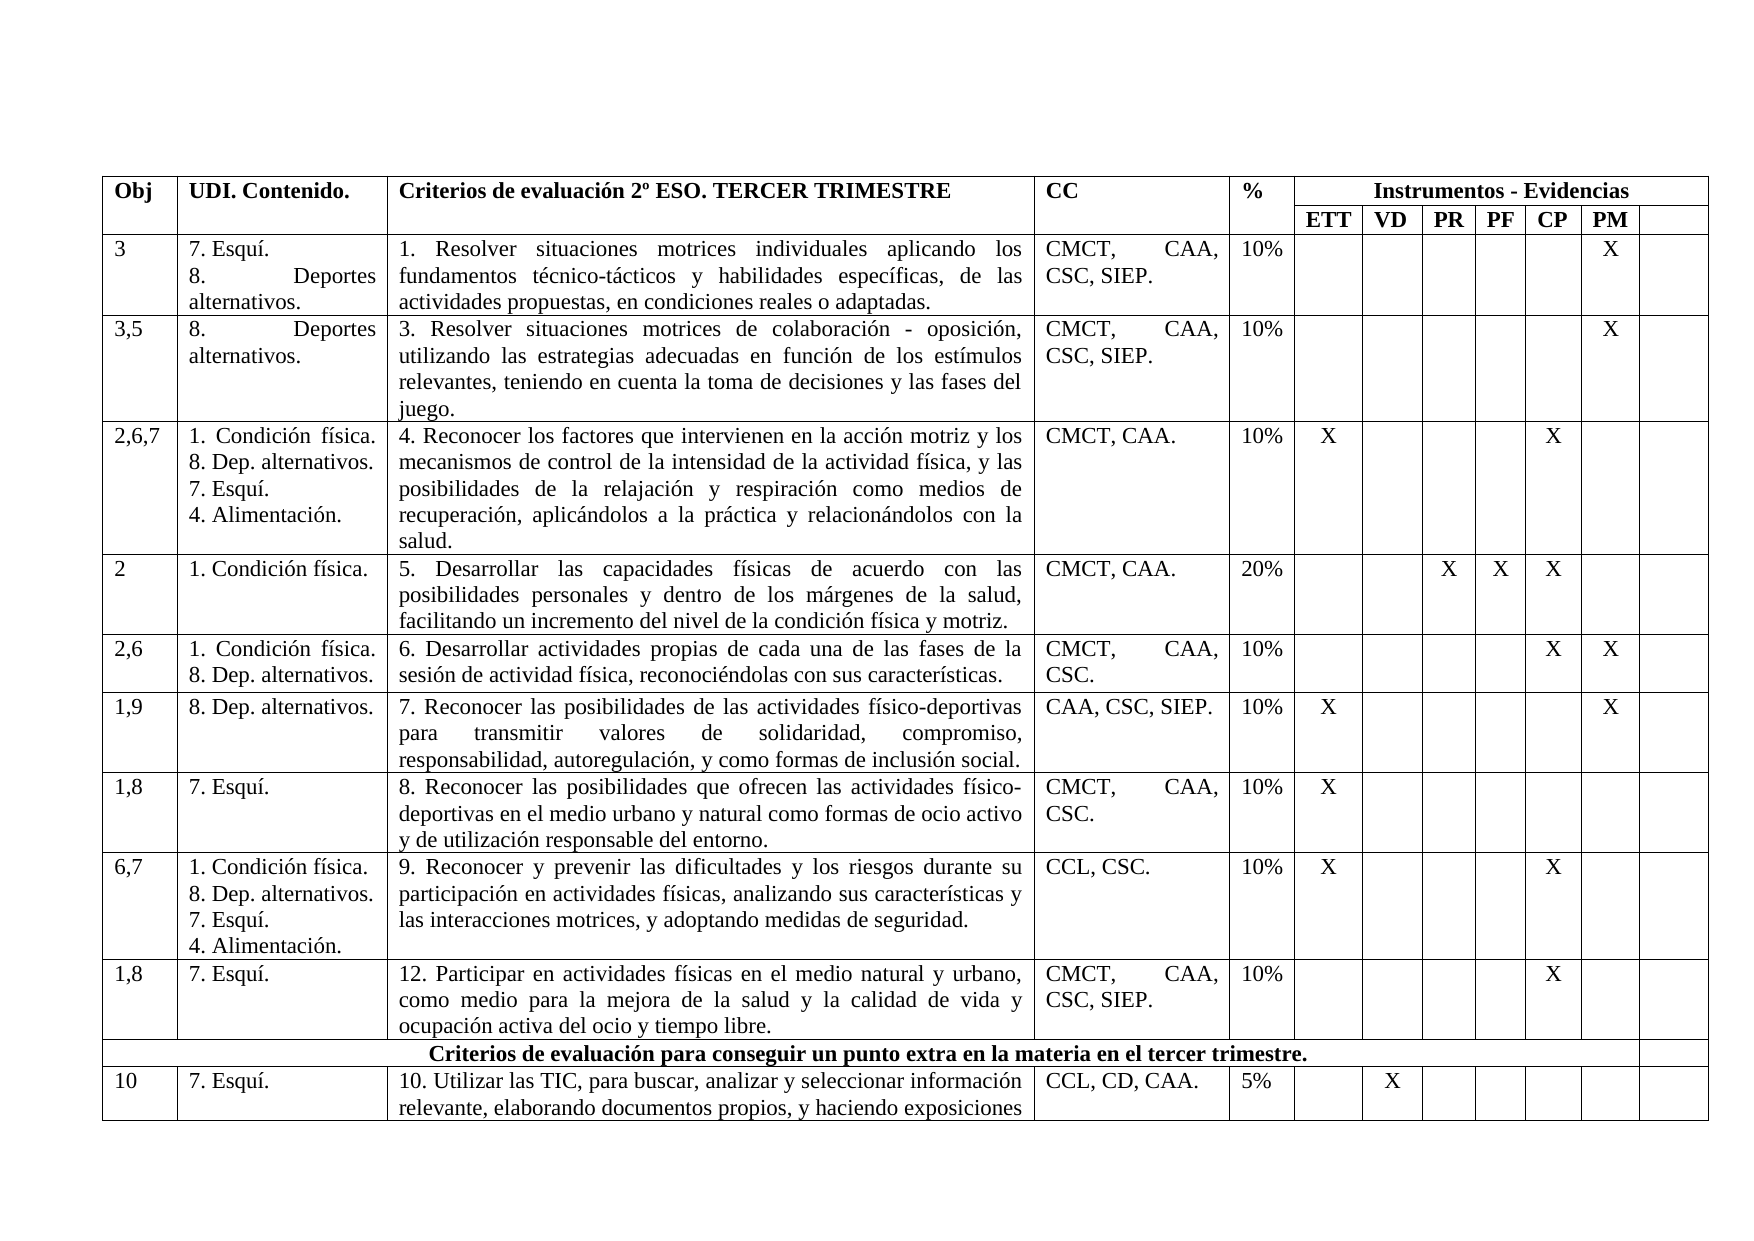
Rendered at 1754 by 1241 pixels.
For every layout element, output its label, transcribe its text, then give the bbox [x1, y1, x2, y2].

table_cell X [1526, 635, 1581, 692]
table_cell [1526, 1067, 1581, 1120]
table_cell 8. Dep. alternativos. [178, 693, 387, 772]
table_cell CCL, CSC. [1035, 853, 1229, 959]
table_cell 10% [1230, 422, 1294, 554]
table_cell [1526, 693, 1581, 772]
table_cell 8. Reconocer las posibilidades que ofrecen las actividades físico-deportivas en el medio urbano y natural como formas de ocio activo y de utilización responsable del entorno. [388, 773, 1034, 852]
table_cell 7. Esquí. [178, 1067, 387, 1120]
table_cell [1423, 316, 1475, 421]
table_cell X [1526, 422, 1581, 554]
table_cell 6. Desarrollar actividades propias de cada una de las fases de la sesión de actividad física, reconociéndolas con sus características. [388, 635, 1034, 692]
table_cell [1363, 853, 1422, 959]
table_cell [1476, 316, 1525, 421]
table_cell X [1582, 693, 1639, 772]
table_cell [1295, 1067, 1362, 1120]
table_cell X [1476, 555, 1525, 634]
table_cell [1526, 316, 1581, 421]
table_cell [1640, 773, 1708, 852]
table_cell CMCT, CAA. [1035, 422, 1229, 554]
table_cell X [1526, 960, 1581, 1039]
table_cell [1640, 422, 1708, 554]
table_cell [1423, 773, 1475, 852]
table_cell [1476, 960, 1525, 1039]
table_cell 3 [103, 235, 177, 314]
table_cell X [1295, 773, 1362, 852]
table_cell ETT [1295, 206, 1362, 234]
table_cell 10% [1230, 316, 1294, 421]
table_cell 1. Resolver situaciones motrices individuales aplicando los fundamentos técnico-tácticos y habilidades específicas, de las actividades propuestas, en condiciones reales o adaptadas. [388, 235, 1034, 314]
table_cell [1363, 693, 1422, 772]
table_cell X [1582, 235, 1639, 314]
table_cell [1423, 422, 1475, 554]
table_cell 7. Esquí. [178, 773, 387, 852]
table_cell [1423, 853, 1475, 959]
table_cell [1363, 773, 1422, 852]
table_cell CP [1526, 206, 1581, 234]
table_cell 2,6,7 [103, 422, 177, 554]
table_cell 10 [103, 1067, 177, 1120]
table_cell [1363, 635, 1422, 692]
table_cell [1423, 635, 1475, 692]
table_cell [1640, 235, 1708, 314]
table_cell [1640, 1067, 1708, 1120]
table_cell [1363, 555, 1422, 634]
table_cell [1582, 773, 1639, 852]
table_header Instrumentos - Evidencias [1295, 177, 1708, 205]
table_cell [1476, 853, 1525, 959]
table_cell [1640, 1040, 1708, 1066]
table_cell CCL, CD, CAA. [1035, 1067, 1229, 1120]
table_cell 10% [1230, 960, 1294, 1039]
table_cell 5% [1230, 1067, 1294, 1120]
table_cell [1476, 422, 1525, 554]
table_cell [1582, 960, 1639, 1039]
table_cell Criterios de evaluación para conseguir un punto extra en la materia en el tercer trimestre. [103, 1040, 1639, 1066]
table_cell [1476, 235, 1525, 314]
table_cell 10% [1230, 235, 1294, 314]
table_cell CMCT, CAA, CSC. [1035, 773, 1229, 852]
table_cell CAA, CSC, SIEP. [1035, 693, 1229, 772]
table_cell [1423, 693, 1475, 772]
table_cell 9. Reconocer y prevenir las dificultades y los riesgos durante su participación en actividades físicas, analizando sus características y las interacciones motrices, y adoptando medidas de seguridad. [388, 853, 1034, 959]
table_cell 1. Condición física. 8. Dep. alternativos. [178, 635, 387, 692]
table_cell [1582, 555, 1639, 634]
table_cell [1640, 635, 1708, 692]
table_cell [1423, 1067, 1475, 1120]
table_cell [1582, 853, 1639, 959]
table_cell X [1363, 1067, 1422, 1120]
table_cell 2 [103, 555, 177, 634]
table_cell PR [1423, 206, 1475, 234]
table_cell 7. Esquí. [178, 960, 387, 1039]
table_cell 7. Reconocer las posibilidades de las actividades físico-deportivas para transmitir valores de solidaridad, compromiso, responsabilidad, autoregulación, y como formas de inclusión social. [388, 693, 1034, 772]
table_cell 3. Resolver situaciones motrices de colaboración - oposición, utilizando las estrategias adecuadas en función de los estímulos relevantes, teniendo en cuenta la toma de decisiones y las fases del juego. [388, 316, 1034, 421]
table_cell 4. Reconocer los factores que intervienen en la acción motriz y los mecanismos de control de la intensidad de la actividad física, y las posibilidades de la relajación y respiración como medios de recuperación, aplicándolos a la práctica y relacionándolos con la salud. [388, 422, 1034, 554]
table_cell [1363, 960, 1422, 1039]
table_header % [1230, 177, 1294, 234]
table_cell [1363, 422, 1422, 554]
table_cell [1582, 1067, 1639, 1120]
table_cell 2,6 [103, 635, 177, 692]
table_cell 10. Utilizar las TIC, para buscar, analizar y seleccionar información relevante, elaborando documentos propios, y haciendo exposiciones [388, 1067, 1034, 1120]
table_cell [1640, 555, 1708, 634]
table_cell [1295, 316, 1362, 421]
table_cell X [1526, 853, 1581, 959]
table_cell [1295, 235, 1362, 314]
table_header Criterios de evaluación 2º ESO. TERCER TRIMESTRE [388, 177, 1034, 234]
table_cell [1295, 960, 1362, 1039]
table_cell 10% [1230, 635, 1294, 692]
table_cell 3,5 [103, 316, 177, 421]
table_cell 1. Condición física. [178, 555, 387, 634]
table_cell PM [1582, 206, 1639, 234]
table_header UDI. Contenido. [178, 177, 387, 234]
table_cell [1640, 693, 1708, 772]
table_cell X [1582, 635, 1639, 692]
table_cell 1,8 [103, 773, 177, 852]
table_cell 1. Condición física. 8. Dep. alternativos. 7. Esquí. 4. Alimentación. [178, 853, 387, 959]
table_cell [1476, 693, 1525, 772]
table_cell X [1582, 316, 1639, 421]
table_cell [1476, 1067, 1525, 1120]
table_cell X [1295, 422, 1362, 554]
table_cell [1295, 635, 1362, 692]
table_header Obj [103, 177, 177, 234]
table_cell 10% [1230, 853, 1294, 959]
table_cell PF [1476, 206, 1525, 234]
table_cell 1. Condición física. 8. Dep. alternativos. 7. Esquí. 4. Alimentación. [178, 422, 387, 554]
table_header CC [1035, 177, 1229, 234]
table_cell 5. Desarrollar las capacidades físicas de acuerdo con las posibilidades personales y dentro de los márgenes de la salud, facilitando un incremento del nivel de la condición física y motriz. [388, 555, 1034, 634]
table_cell [1363, 235, 1422, 314]
table_cell CMCT, CAA, CSC. [1035, 635, 1229, 692]
table_cell CMCT, CAA, CSC, SIEP. [1035, 235, 1229, 314]
table_cell [1476, 635, 1525, 692]
table_cell 1,9 [103, 693, 177, 772]
table_cell 10% [1230, 773, 1294, 852]
table_cell [1526, 235, 1581, 314]
table_cell 10% [1230, 693, 1294, 772]
table_cell [1640, 206, 1708, 234]
table_cell X [1526, 555, 1581, 634]
table_cell [1640, 316, 1708, 421]
table_cell CMCT, CAA. [1035, 555, 1229, 634]
table_cell [1640, 853, 1708, 959]
table_cell [1423, 235, 1475, 314]
table_cell VD [1363, 206, 1422, 234]
table_cell [1582, 422, 1639, 554]
table_cell 20% [1230, 555, 1294, 634]
table_cell X [1423, 555, 1475, 634]
table_cell 8. Deportes alternativos. [178, 316, 387, 421]
table_cell [1640, 960, 1708, 1039]
table_cell [1295, 555, 1362, 634]
table_cell X [1295, 853, 1362, 959]
table_cell 6,7 [103, 853, 177, 959]
table_cell CMCT, CAA, CSC, SIEP. [1035, 960, 1229, 1039]
table_cell 1,8 [103, 960, 177, 1039]
table_cell CMCT, CAA, CSC, SIEP. [1035, 316, 1229, 421]
table_cell [1363, 316, 1422, 421]
table_cell [1423, 960, 1475, 1039]
table_cell [1476, 773, 1525, 852]
table_cell X [1295, 693, 1362, 772]
table_cell 7. Esquí. 8. Deportes alternativos. [178, 235, 387, 314]
table_cell 12. Participar en actividades físicas en el medio natural y urbano, como medio para la mejora de la salud y la calidad de vida y ocupación activa del ocio y tiempo libre. [388, 960, 1034, 1039]
table_cell [1526, 773, 1581, 852]
